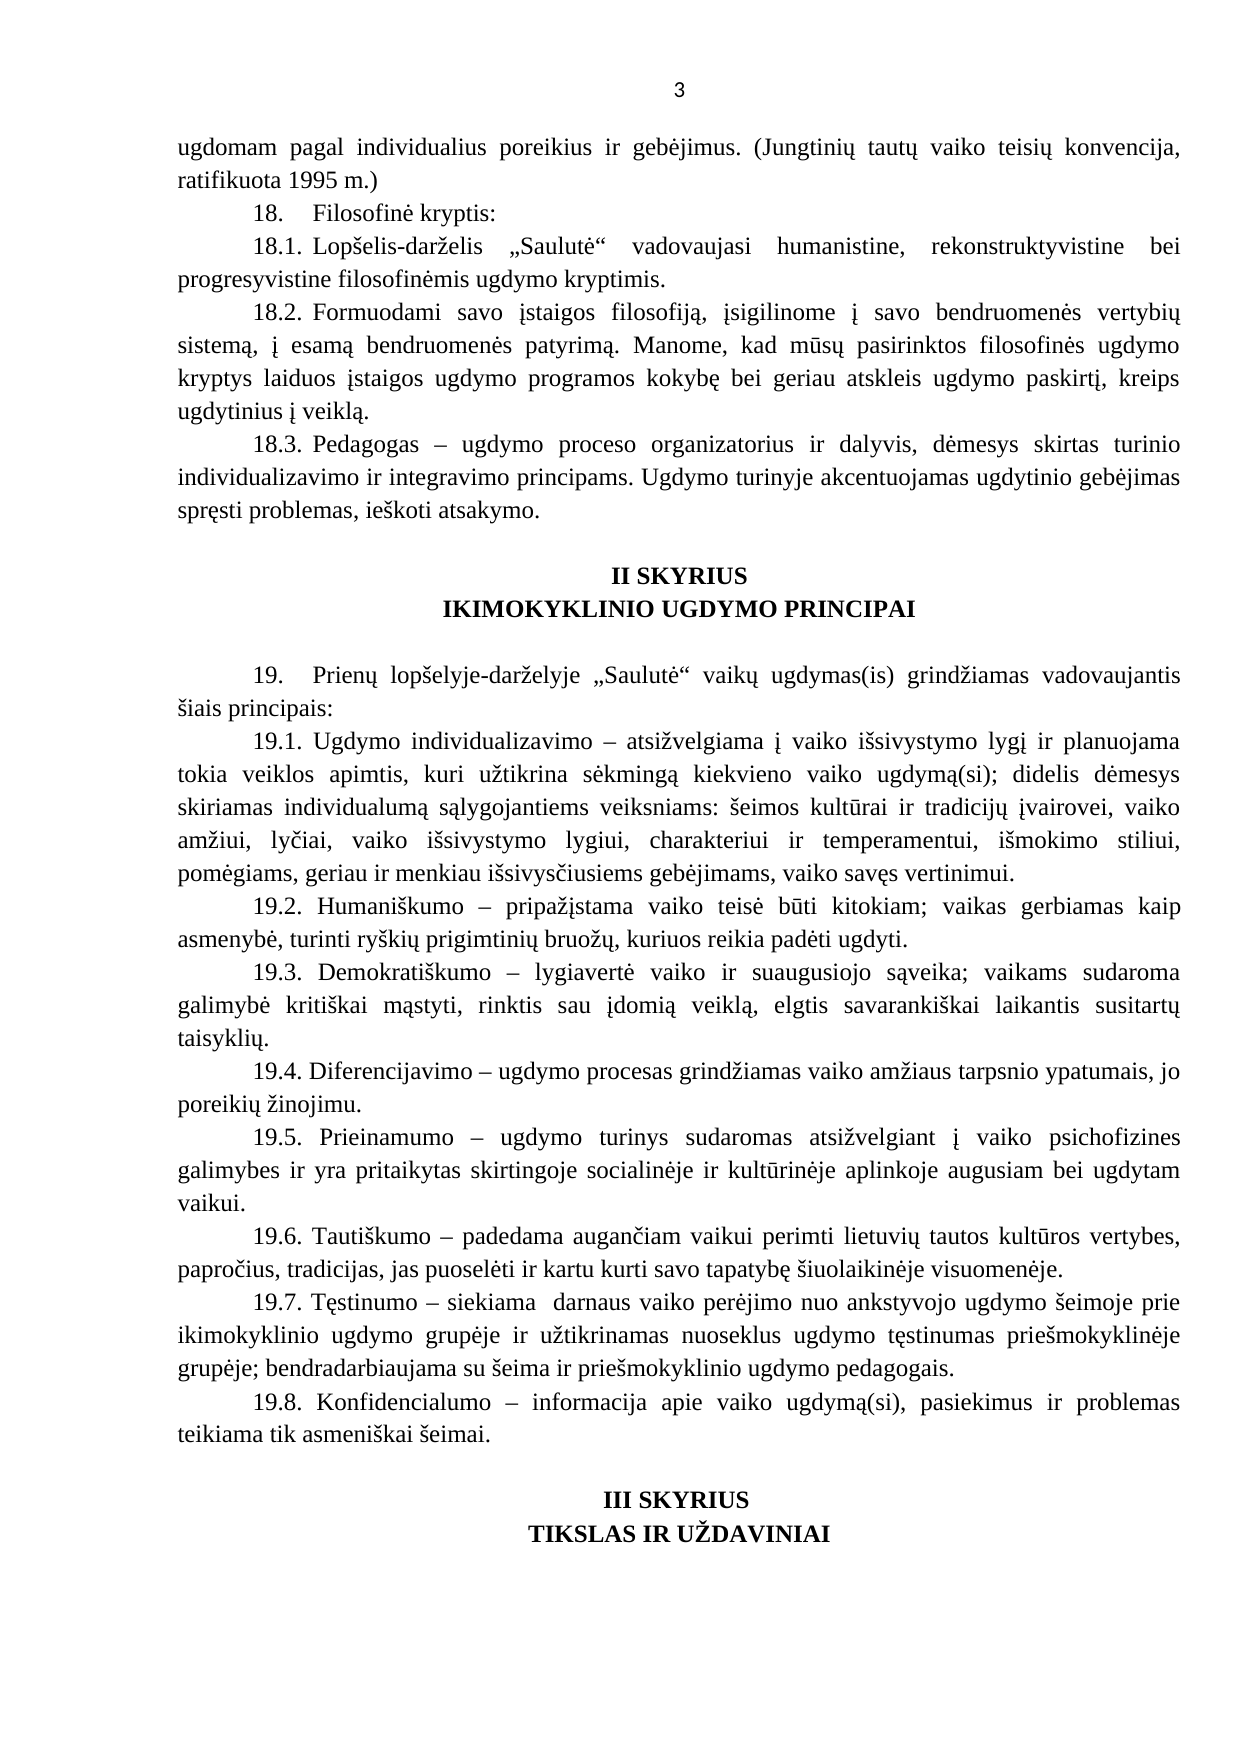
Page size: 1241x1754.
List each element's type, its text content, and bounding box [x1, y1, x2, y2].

text 18.1. Lopšelis-darželis „Saulutė“ vadovaujasi humanistine, rekonstruktyvistine bei progresyvistine filosofinėmis ugdymo kryptimis. [177, 231, 1181, 293]
text 18.3. Pedagogas – ugdymo proceso organizatorius ir dalyvis, dėmesys skirtas turinio individualizavimo ir integravimo principams. Ugdymo turinyje akcentuojamas ugdytinio gebėjimas spręsti problemas, ieškoti atsakymo. [177, 429, 1181, 524]
text 19.7. Tęstinumo – siekiama darnaus vaiko perėjimo nuo ankstyvojo ugdymo šeimoje prie ikimokyklinio ugdymo grupėje ir užtikrinamas nuoseklus ugdymo tęstinumas priešmokyklinėje grupėje; bendradarbiaujama su šeima ir priešmokyklinio ugdymo pedagogais. [177, 1287, 1181, 1382]
text 19. Prienų lopšelyje-darželyje „Saulutė“ vaikų ugdymas(is) grindžiamas vadovaujantis šiais principais: [177, 660, 1181, 722]
text III SKYRIUS [177, 1486, 1181, 1514]
text 19.8. Konfidencialumo – informacija apie vaiko ugdymą(si), pasiekimus ir problemas teikiama tik asmeniškai šeimai. [177, 1387, 1181, 1448]
text 19.1. Ugdymo individualizavimo – atsižvelgiama į vaiko išsivystymo lygį ir planuojama tokia veiklos apimtis, kuri užtikrina sėkmingą kiekvieno vaiko ugdymą(si); didelis dėmesys skiriamas individualumą sąlygojantiems veiksniams: šeimos kultūrai ir tradicijų įvairovei, vaiko amžiui, lyčiai, vaiko išsivystymo lygiui, charakteriui ir temperamentui, išmokimo stiliui, pomėgiams, geriau ir menkiau išsivysčiusiems gebėjimams, vaiko savęs vertinimui. [177, 726, 1181, 887]
text 18. Filosofinė kryptis: [177, 198, 1181, 227]
text 19.3. Demokratiškumo – lygiavertė vaiko ir suaugusiojo sąveika; vaikams sudaroma galimybė kritiškai mąstyti, rinktis sau įdomią veiklą, elgtis savarankiškai laikantis susitartų taisyklių. [177, 957, 1181, 1052]
text TIKSLAS IR UŽDAVINIAI [177, 1519, 1181, 1547]
text 18.2. Formuodami savo įstaigos filosofiją, įsigilinome į savo bendruomenės vertybių sistemą, į esamą bendruomenės patyrimą. Manome, kad mūsų pasirinktos filosofinės ugdymo kryptys laiduos įstaigos ugdymo programos kokybę bei geriau atskleis ugdymo paskirtį, kreips ugdytinius į veiklą. [177, 297, 1181, 425]
text IKIMOKYKLINIO UGDYMO PRINCIPAI [177, 594, 1181, 623]
text 19.2. Humaniškumo – pripažįstama vaiko teisė būti kitokiam; vaikas gerbiamas kaip asmenybė, turinti ryškių prigimtinių bruožų, kuriuos reikia padėti ugdyti. [177, 891, 1181, 953]
text 19.4. Diferencijavimo – ugdymo procesas grindžiamas vaiko amžiaus tarpsnio ypatumais, jo poreikių žinojimu. [177, 1056, 1181, 1118]
text 19.6. Tautiškumo – padedama augančiam vaikui perimti lietuvių tautos kultūros vertybes, papročius, tradicijas, jas puoselėti ir kartu kurti savo tapatybę šiuolaikinėje visuomenėje. [177, 1221, 1181, 1283]
text II SKYRIUS [177, 561, 1181, 590]
text 19.5. Prieinamumo – ugdymo turinys sudaromas atsižvelgiant į vaiko psichofizines galimybes ir yra pritaikytas skirtingoje socialinėje ir kultūrinėje aplinkoje augusiam bei ugdytam vaikui. [177, 1122, 1181, 1217]
text ugdomam pagal individualius poreikius ir gebėjimus. (Jungtinių tautų vaiko teisių konvencija, ratifikuota 1995 m.) [177, 132, 1181, 193]
